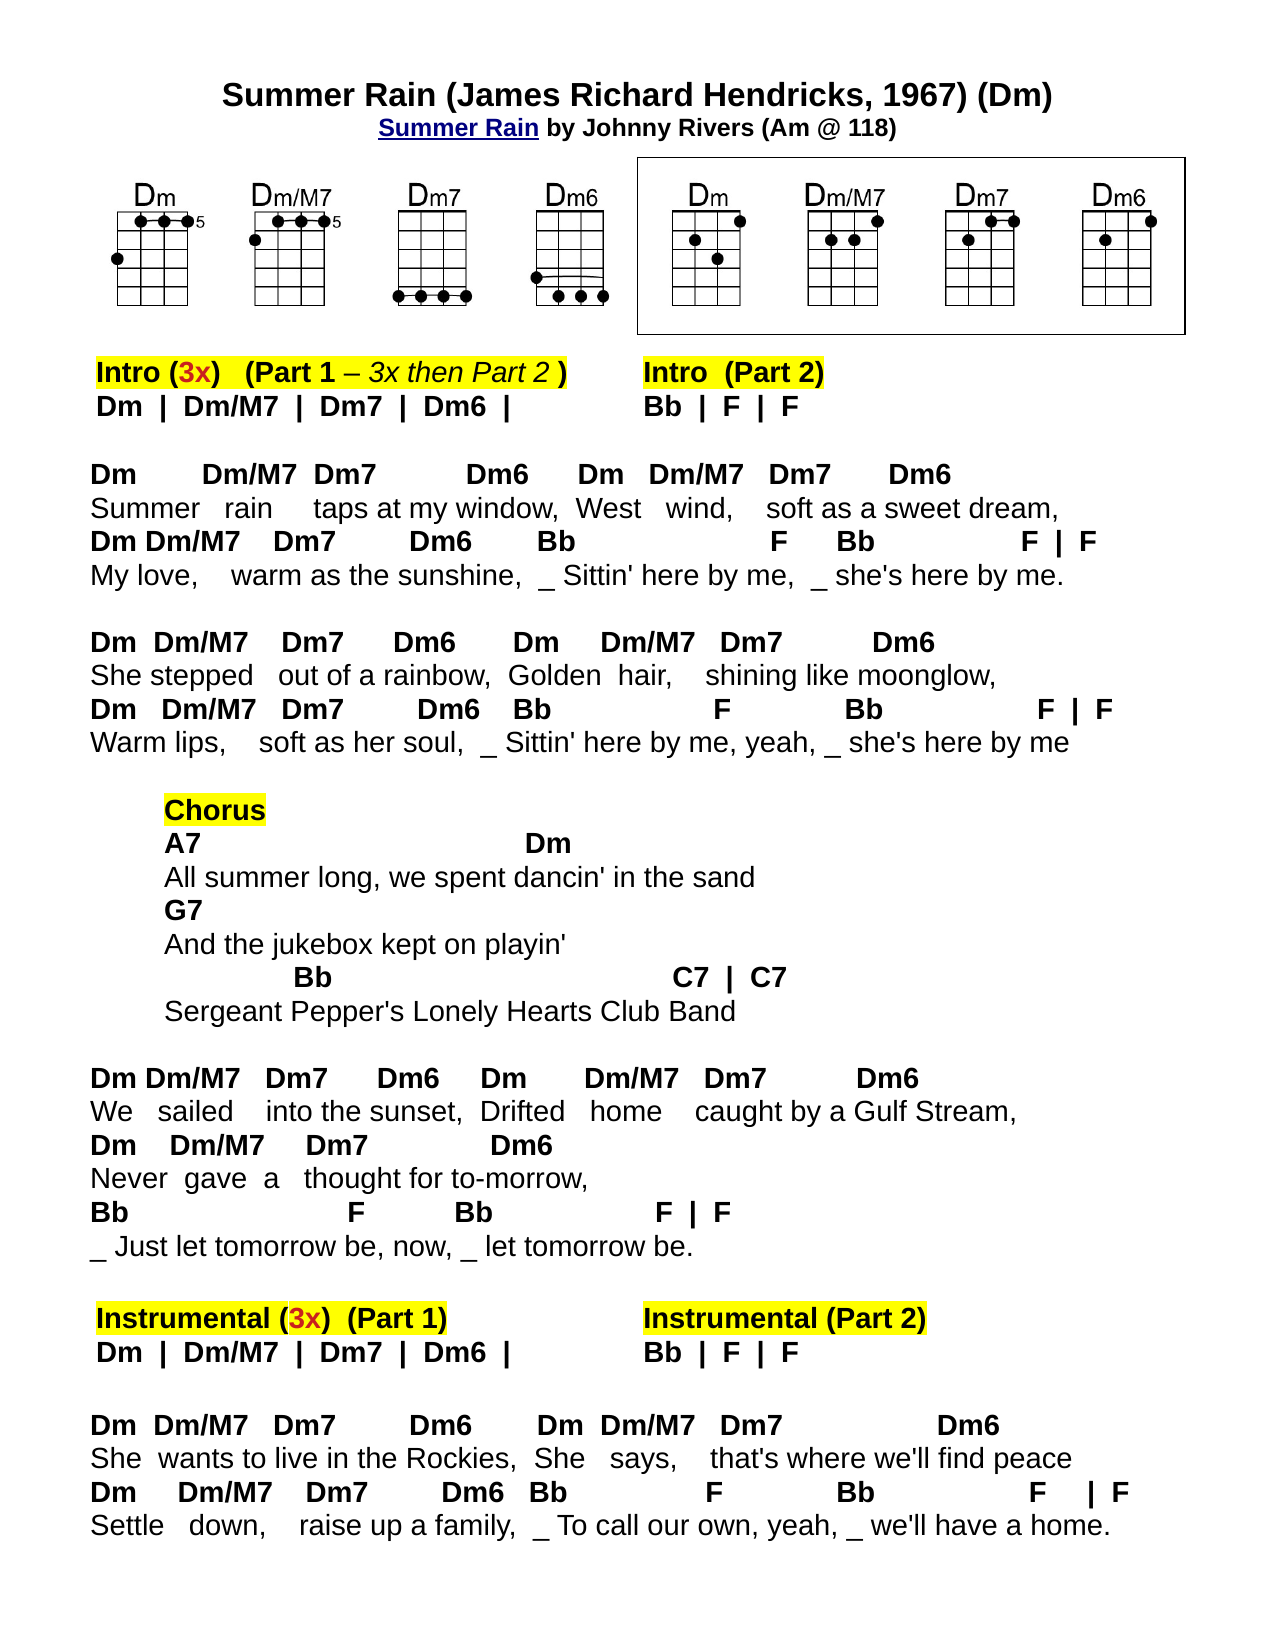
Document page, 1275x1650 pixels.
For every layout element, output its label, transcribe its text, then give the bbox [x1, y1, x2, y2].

text All summer long, we spent dancin' in the sand [164, 859, 1185, 893]
picture [518, 163, 620, 324]
table_header Instrumental (3x) (Part 1) Dm | Dm/M7 | Dm7 | Dm6 | [90, 1296, 637, 1374]
picture [380, 163, 484, 324]
text Summer rain taps at my window, West wind, soft as a sweet dream, [90, 491, 1185, 524]
text Dm Dm/M7 Dm7 Dm6 Bb F Bb F | F [90, 1475, 1185, 1508]
text My love, warm as the sunshine, _ Sittin' here by me, _ she's here by me. [90, 558, 1185, 591]
text Summer Rain (James Richard Hendricks, 1967) (Dm) [90, 75, 1185, 113]
text Dm Dm/M7 Dm7 Dm6 Dm Dm/M7 Dm7 Dm6 [90, 1408, 1185, 1441]
text Settle down, raise up a family, _ To call our own, yeah, _ we'll have a home. [90, 1508, 1185, 1542]
picture [1064, 163, 1169, 324]
text Dm Dm/M7 Dm7 Dm6 [90, 1128, 1185, 1161]
text We sailed into the sunset, Drifted home caught by a Gulf Stream, [90, 1094, 1185, 1128]
text Dm Dm/M7 Dm7 Dm6 Dm Dm/M7 Dm7 Dm6 [90, 457, 1185, 491]
text She wants to live in the Rockies, She says, that's where we'll find peace [90, 1441, 1185, 1475]
table_header Intro (3x) (Part 1 – 3x then Part 2 ) Dm | Dm/M7 | Dm7 | Dm6 | [90, 350, 637, 428]
table_header [638, 158, 774, 334]
table_header [90, 157, 227, 334]
text Bb C7 | C7 [164, 960, 1185, 994]
table_header Instrumental (Part 2) Bb | F | F [638, 1296, 1185, 1374]
table_header [911, 158, 1048, 334]
text Dm Dm/M7 Dm7 Dm6 Dm Dm/M7 Dm7 Dm6 [90, 625, 1185, 658]
text G7 [164, 893, 1185, 927]
text Dm Dm/M7 Dm7 Dm6 Bb F Bb F | F [90, 692, 1185, 725]
text Sergeant Pepper's Lonely Hearts Club Band [164, 994, 1185, 1027]
picture [927, 163, 1032, 324]
table_header [1048, 158, 1184, 334]
text Chorus [164, 792, 1185, 826]
text Dm Dm/M7 Dm7 Dm6 Bb F Bb F | F [90, 524, 1185, 558]
table_header Intro (Part 2) Bb | F | F [638, 350, 1185, 428]
text Dm Dm/M7 Dm7 Dm6 Dm Dm/M7 Dm7 Dm6 [90, 1061, 1185, 1094]
table_header [364, 157, 501, 334]
table_header [774, 158, 911, 334]
text Never gave a thought for to-morrow, [90, 1161, 1185, 1195]
text Summer Rain by Johnny Rivers (Am @ 118) [90, 113, 1185, 142]
picture [654, 163, 758, 324]
text Warm lips, soft as her soul, _ Sittin' here by me, yeah, _ she's here by me [90, 725, 1185, 759]
text And the jukebox kept on playin' [164, 927, 1185, 960]
picture [236, 163, 355, 324]
text Bb F Bb F | F [90, 1195, 1185, 1228]
table_header [501, 157, 637, 334]
text A7 Dm [164, 826, 1185, 859]
text _ Just let tomorrow be, now, _ let tomorrow be. [90, 1228, 1185, 1262]
table_header [227, 157, 364, 334]
picture [98, 163, 219, 324]
text She stepped out of a rainbow, Golden hair, shining like moonglow, [90, 658, 1185, 692]
picture [789, 163, 896, 324]
